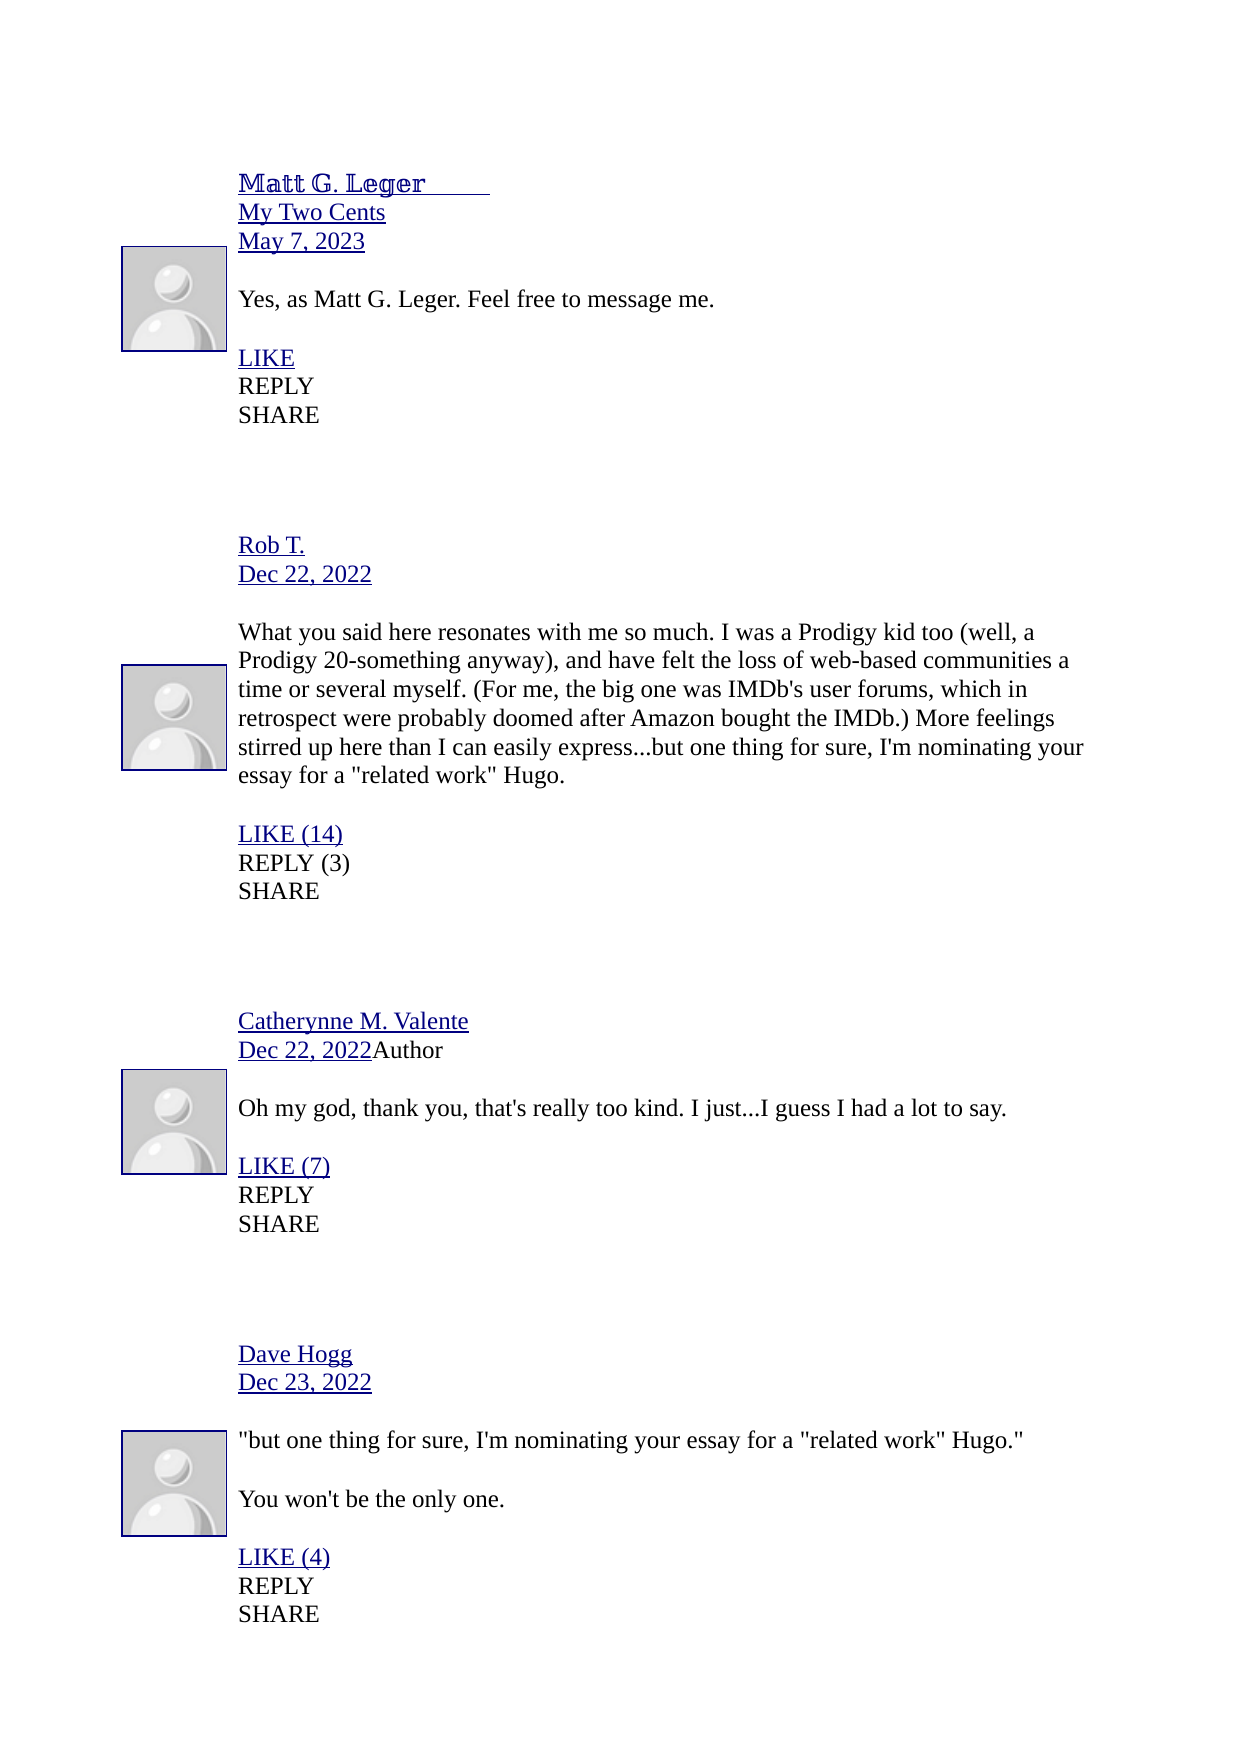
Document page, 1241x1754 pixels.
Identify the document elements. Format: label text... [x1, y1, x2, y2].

table_header 𝕄𝕒𝕥𝕥 𝔾. 𝕃𝕖𝕘𝕖𝕣 🎨🎶🚀 My Two Cents May 7, 2023 Yes, as Matt G. Leger. Feel free to message me. LIKE REPLY SHARE [235, 166, 725, 432]
picture [123, 1070, 226, 1173]
table_header [118, 1336, 235, 1631]
table_header Dave Hogg Dec 23, 2022 "but one thing for sure, I'm nominating your essay for a "related work" Hugo." You won't be the only one. LIKE (4) REPLY SHARE [235, 1336, 1035, 1631]
picture [123, 247, 226, 350]
table_header Rob T. Dec 22, 2022 What you said here resonates with me so much. I was a Prodigy kid too (well, a Prodigy 20-something anyway), and have felt the loss of web-based communities a time or several myself. (For me, the big one was IMDb's user forums, which in retrospect were probably doomed after Amazon bought the IMDb.) More feelings stirred up here than I can easily express...but one thing for sure, I'm nominating your essay for a "related work" Hugo. LIKE (14) REPLY (3) SHARE [235, 527, 1122, 908]
picture [123, 1432, 226, 1535]
picture [123, 666, 226, 769]
table_header [118, 166, 235, 432]
table_header Catherynne M. Valente Dec 22, 2022Author Oh my god, thank you, that's really too kind. I just...I guess I had a lot to say. LIKE (7) REPLY SHARE [235, 1003, 1015, 1241]
table_header [118, 527, 235, 908]
table_header [118, 1003, 235, 1241]
